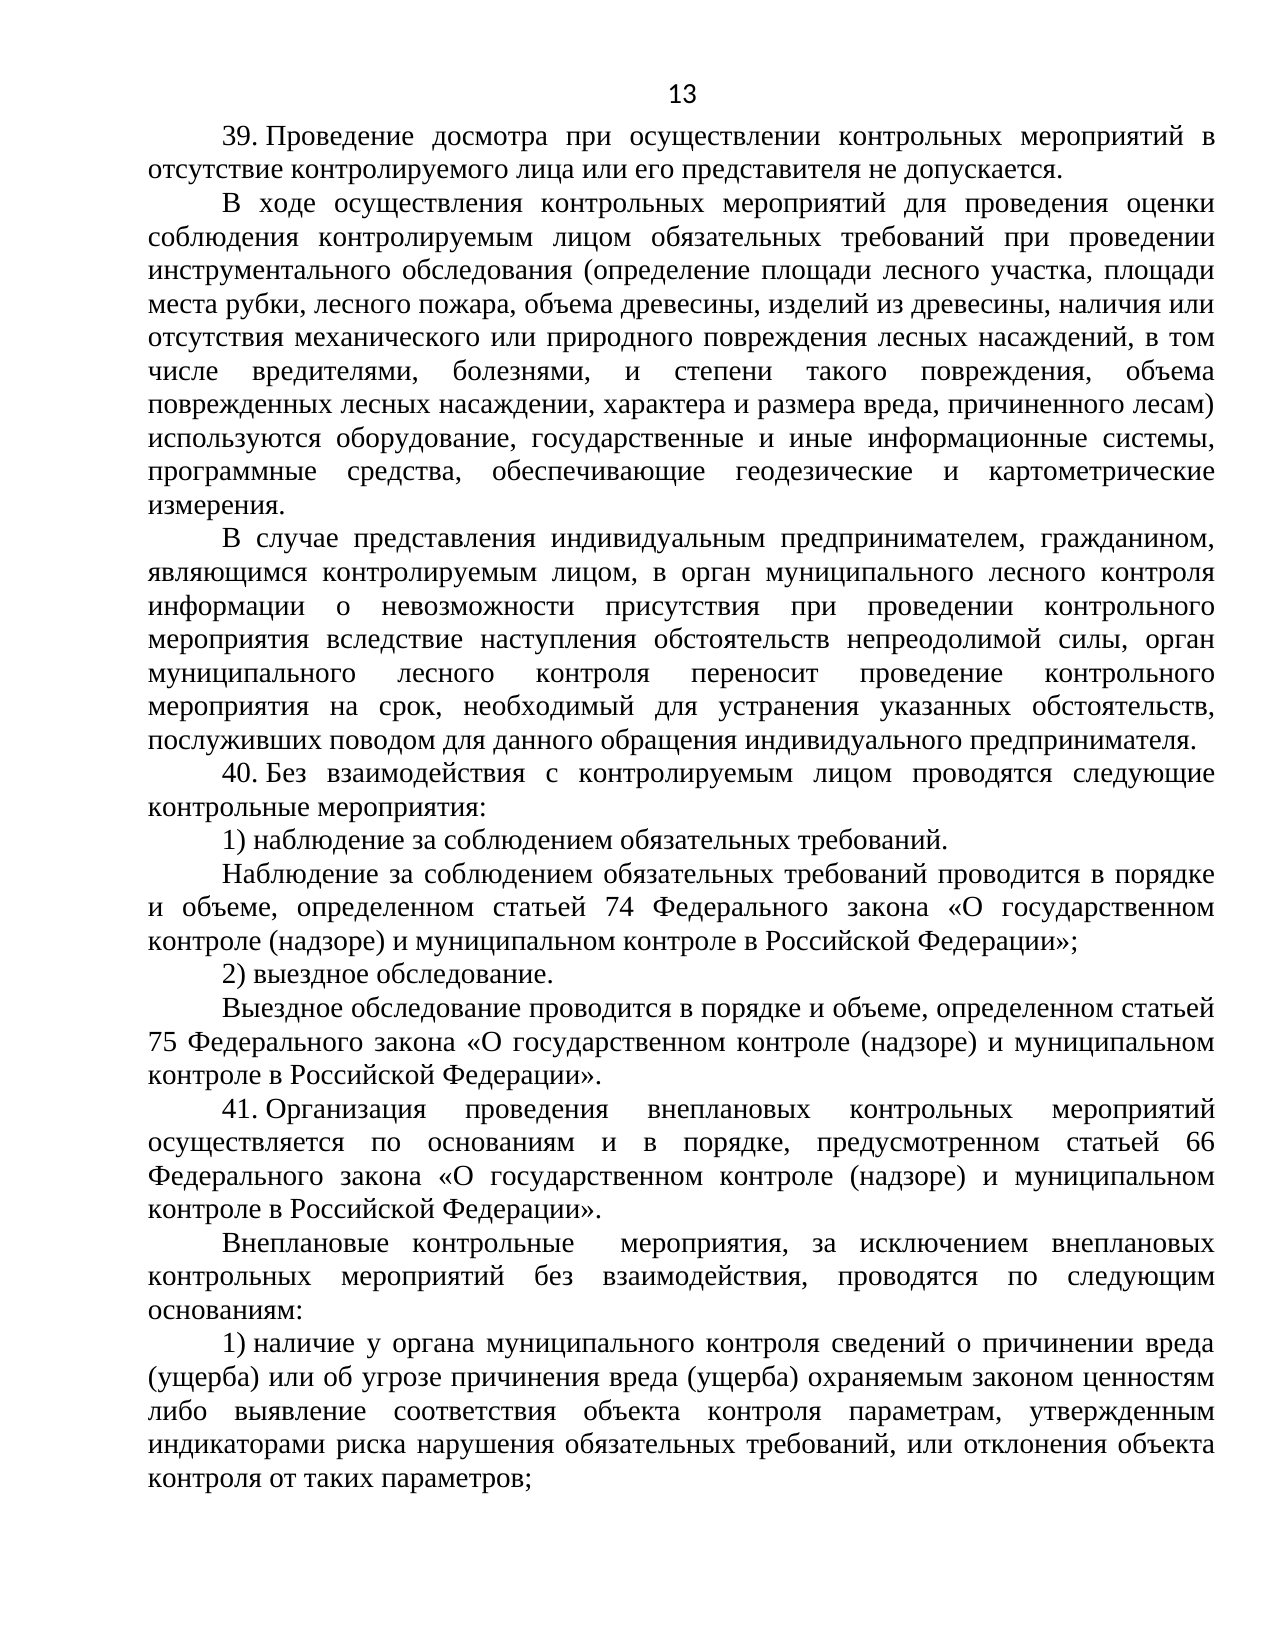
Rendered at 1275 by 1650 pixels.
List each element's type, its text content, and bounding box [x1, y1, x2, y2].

text Наблюдение за соблюдением обязательных требований проводится в порядке и объеме, определенном статьей 74 Федерального закона «О государственном контроле (надзоре) и муниципальном контроле в Российской Федерации»; [148, 856, 1216, 957]
text В случае представления индивидуальным предпринимателем, гражданином, являющимся контролируемым лицом, в орган муниципального лесного контроля информации о невозможности присутствия при проведении контрольного мероприятия вследствие наступления обстоятельств непреодолимой силы, орган муниципального лесного контроля переносит проведение контрольного мероприятия на срок, необходимый для устранения указанных обстоятельств, послуживших поводом для данного обращения индивидуального предпринимателя. [148, 521, 1216, 755]
text Внеплановые контрольные мероприятия, за исключением внеплановых контрольных мероприятий без взаимодействия, проводятся по следующим основаниям: [148, 1225, 1216, 1326]
text 1) наличие у органа муниципального контроля сведений о причинении вреда (ущерба) или об угрозе причинения вреда (ущерба) охраняемым законом ценностям либо выявление соответствия объекта контроля параметрам, утвержденным индикаторами риска нарушения обязательных требований, или отклонения объекта контроля от таких параметров; [148, 1326, 1216, 1493]
text 2) выездное обследование. [148, 957, 1216, 990]
text 1) наблюдение за соблюдением обязательных требований. [148, 822, 1216, 856]
text 40. Без взаимодействия с контролируемым лицом проводятся следующие контрольные мероприятия: [148, 755, 1216, 822]
text 39. Проведение досмотра при осуществлении контрольных мероприятий в отсутствие контролируемого лица или его представителя не допускается. [148, 118, 1216, 185]
text В ходе осуществления контрольных мероприятий для проведения оценки соблюдения контролируемым лицом обязательных требований при проведении инструментального обследования (определение площади лесного участка, площади места рубки, лесного пожара, объема древесины, изделий из древесины, наличия или отсутствия механического или природного повреждения лесных насаждений, в том числе вредителями, болезнями, и степени такого повреждения, объема поврежденных лесных насаждении, характера и размера вреда, причиненного лесам) используются оборудование, государственные и иные информационные системы, программные средства, обеспечивающие геодезические и картометрические измерения. [148, 185, 1216, 521]
text Выездное обследование проводится в порядке и объеме, определенном статьей 75 Федерального закона «О государственном контроле (надзоре) и муниципальном контроле в Российской Федерации». [148, 990, 1216, 1091]
text 41. Организация проведения внеплановых контрольных мероприятий осуществляется по основаниям и в порядке, предусмотренном статьей 66 Федерального закона «О государственном контроле (надзоре) и муниципальном контроле в Российской Федерации». [148, 1091, 1216, 1225]
